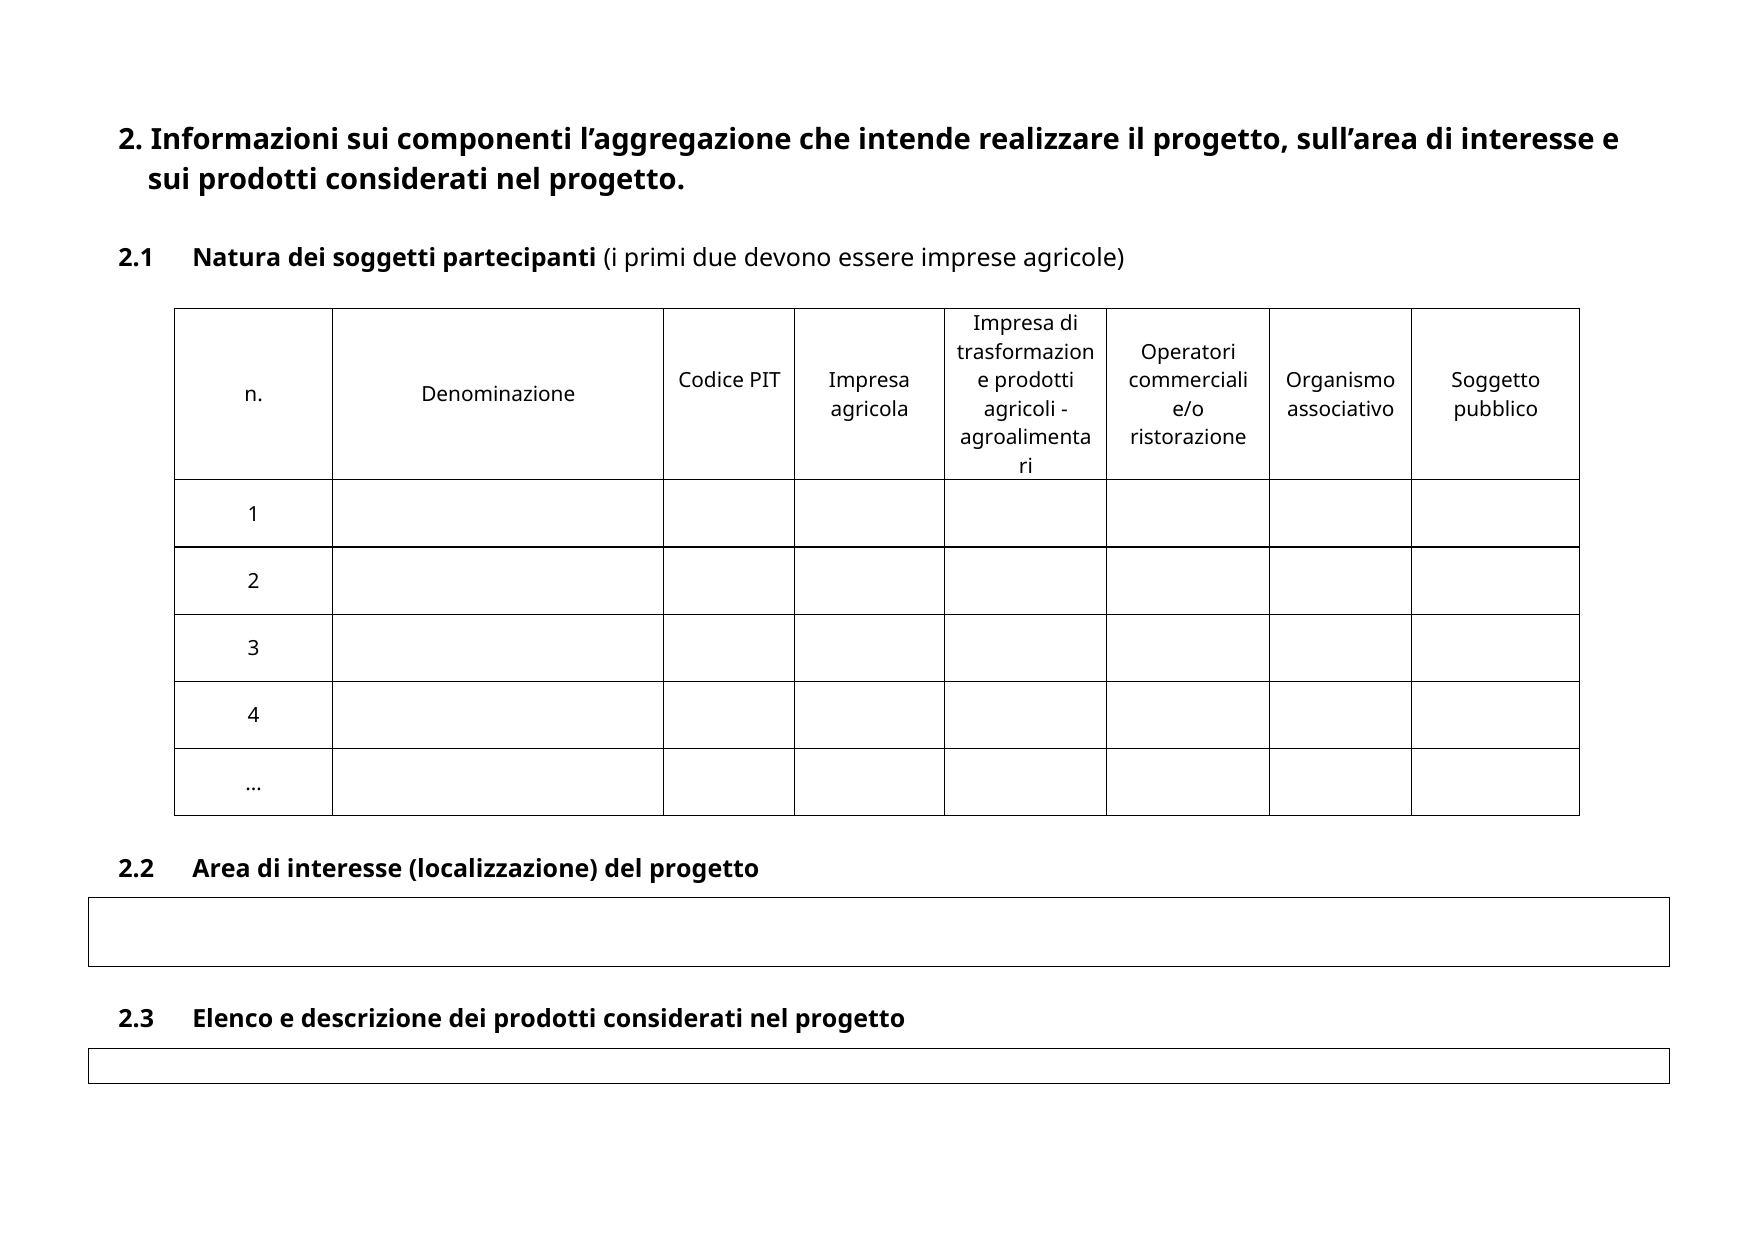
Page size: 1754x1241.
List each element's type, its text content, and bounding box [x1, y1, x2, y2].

table_header Denominazione [333, 309, 663, 479]
table_cell [1107, 615, 1269, 681]
table_cell [333, 548, 663, 613]
table_cell [1412, 615, 1579, 681]
table_cell [945, 548, 1106, 613]
text 2.3 Elenco e descrizione dei prodotti considerati nel progetto [118, 1001, 1636, 1035]
table_cell 4 [175, 682, 332, 748]
table_header [89, 1049, 1669, 1083]
text 2.2 Area di interesse (localizzazione) del progetto [118, 850, 1636, 884]
table_cell 2 [175, 548, 332, 613]
table_header n. [175, 309, 332, 479]
table_cell [333, 615, 663, 681]
table_cell [664, 615, 794, 681]
table_cell [1412, 548, 1579, 613]
table_cell [1107, 548, 1269, 613]
table_header [89, 898, 1669, 966]
table_cell [664, 480, 794, 546]
table_cell [1270, 548, 1411, 613]
table_cell 3 [175, 615, 332, 681]
table_cell [1412, 480, 1579, 546]
table_cell [1270, 480, 1411, 546]
table_header Codice PIT [664, 309, 794, 479]
table_header Impresa agricola [795, 309, 944, 479]
table_cell [945, 615, 1106, 681]
table_cell [1107, 682, 1269, 748]
table_cell [1107, 749, 1269, 815]
table_header Organismo associativo [1270, 309, 1411, 479]
table_cell [333, 749, 663, 815]
table_cell [795, 682, 944, 748]
table_cell … [175, 749, 332, 815]
table_header Impresa di trasformazione prodotti agricoli - agroalimentari [945, 309, 1106, 479]
table_cell [795, 480, 944, 546]
table_header Soggetto pubblico [1412, 309, 1579, 479]
subtitle 2. Informazioni sui componenti l’aggregazione che intende realizzare il progetto, sull’area di interesse e sui prodotti considerati nel progetto. [118, 118, 1636, 198]
table_cell [945, 682, 1106, 748]
table_cell [1270, 749, 1411, 815]
table_cell [664, 682, 794, 748]
table_cell [795, 548, 944, 613]
table_cell [795, 749, 944, 815]
table_cell [664, 749, 794, 815]
table_cell [795, 615, 944, 681]
table_cell [1270, 615, 1411, 681]
table_cell [1107, 480, 1269, 546]
table_cell [664, 548, 794, 613]
text 2.1 Natura dei soggetti partecipanti (i primi due devono essere imprese agricole) [118, 239, 1636, 273]
table_cell [333, 682, 663, 748]
table_cell [945, 749, 1106, 815]
table_cell [945, 480, 1106, 546]
table_cell [333, 480, 663, 546]
table_cell [1412, 682, 1579, 748]
table_cell [1270, 682, 1411, 748]
table_cell [1412, 749, 1579, 815]
table_header Operatori commerciali e/o ristorazione [1107, 309, 1269, 479]
table_cell 1 [175, 480, 332, 546]
